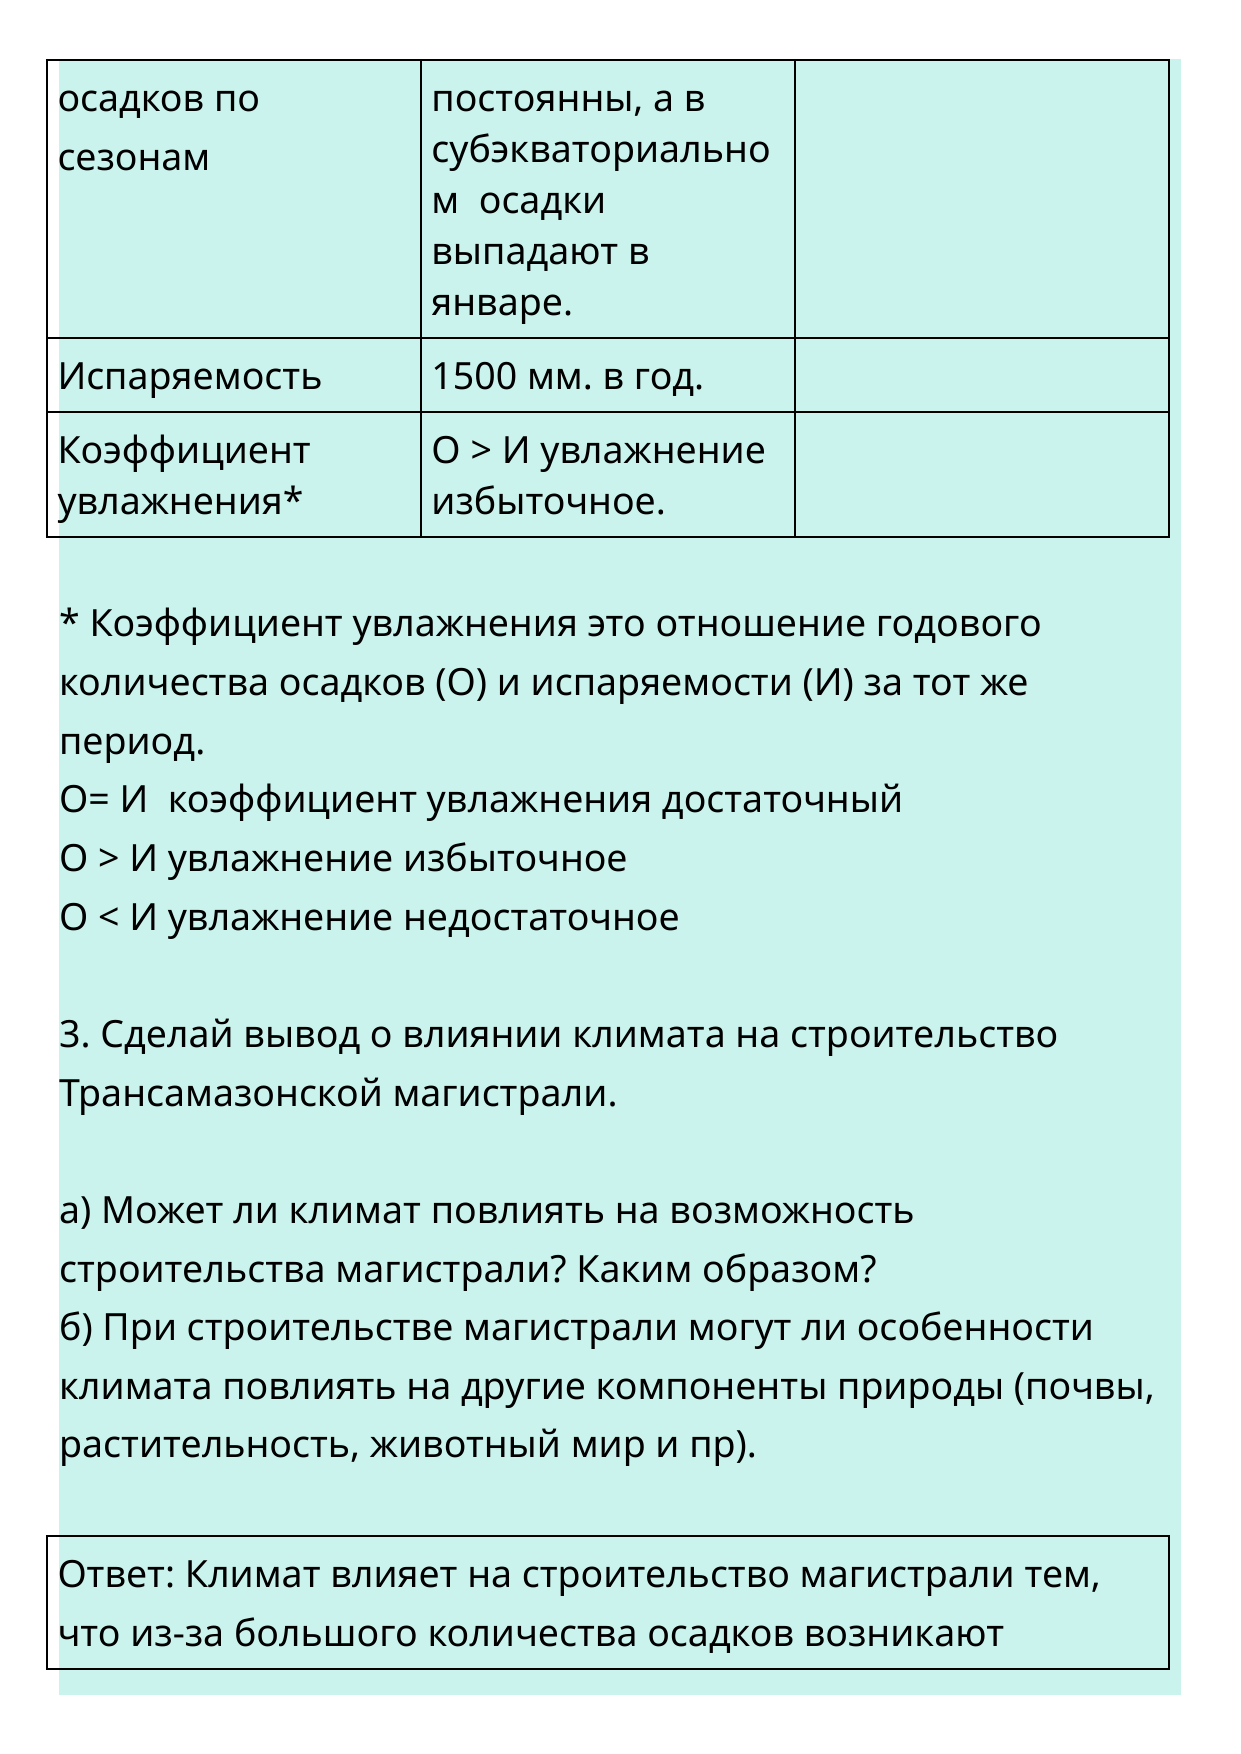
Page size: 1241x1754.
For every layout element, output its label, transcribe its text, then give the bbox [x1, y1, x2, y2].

text 3. Сделай вывод о влиянии климата на строительство Трансамазонской магистрали. [59, 1007, 1181, 1117]
table_header Ответ: Климат влияет на строительство магистрали тем, что из-за большого количества осадков возникают [48, 1537, 1168, 1668]
text О < И увлажнение недостаточное [59, 890, 1181, 941]
text б) При строительстве магистрали могут ли особенности климата повлиять на другие компоненты природы (почвы, растительность, животный мир и пр). [59, 1301, 1181, 1469]
table_cell 1500 мм. в год. [422, 339, 794, 411]
text а) Может ли климат повлиять на возможность строительства магистрали? Каким образом? [59, 1183, 1181, 1293]
table_cell [796, 339, 1168, 411]
table_cell [796, 61, 1168, 337]
table_cell Коэффициент увлажнения* [48, 413, 420, 536]
text * Коэффициент увлажнения это отношение годового количества осадков (О) и испаряемости (И) за тот же период. [59, 597, 1181, 765]
text О > И увлажнение избыточное [59, 831, 1181, 882]
text О= И коэффициент увлажнения достаточный [59, 773, 1181, 824]
table_cell [796, 413, 1168, 536]
table_cell осадков по сезонам [48, 61, 420, 337]
table_cell Испаряемость [48, 339, 420, 411]
table_cell О > И увлажнение избыточное. [422, 413, 794, 536]
table_cell постоянны, а в субэкваториальном осадки выпадают в январе. [422, 61, 794, 337]
